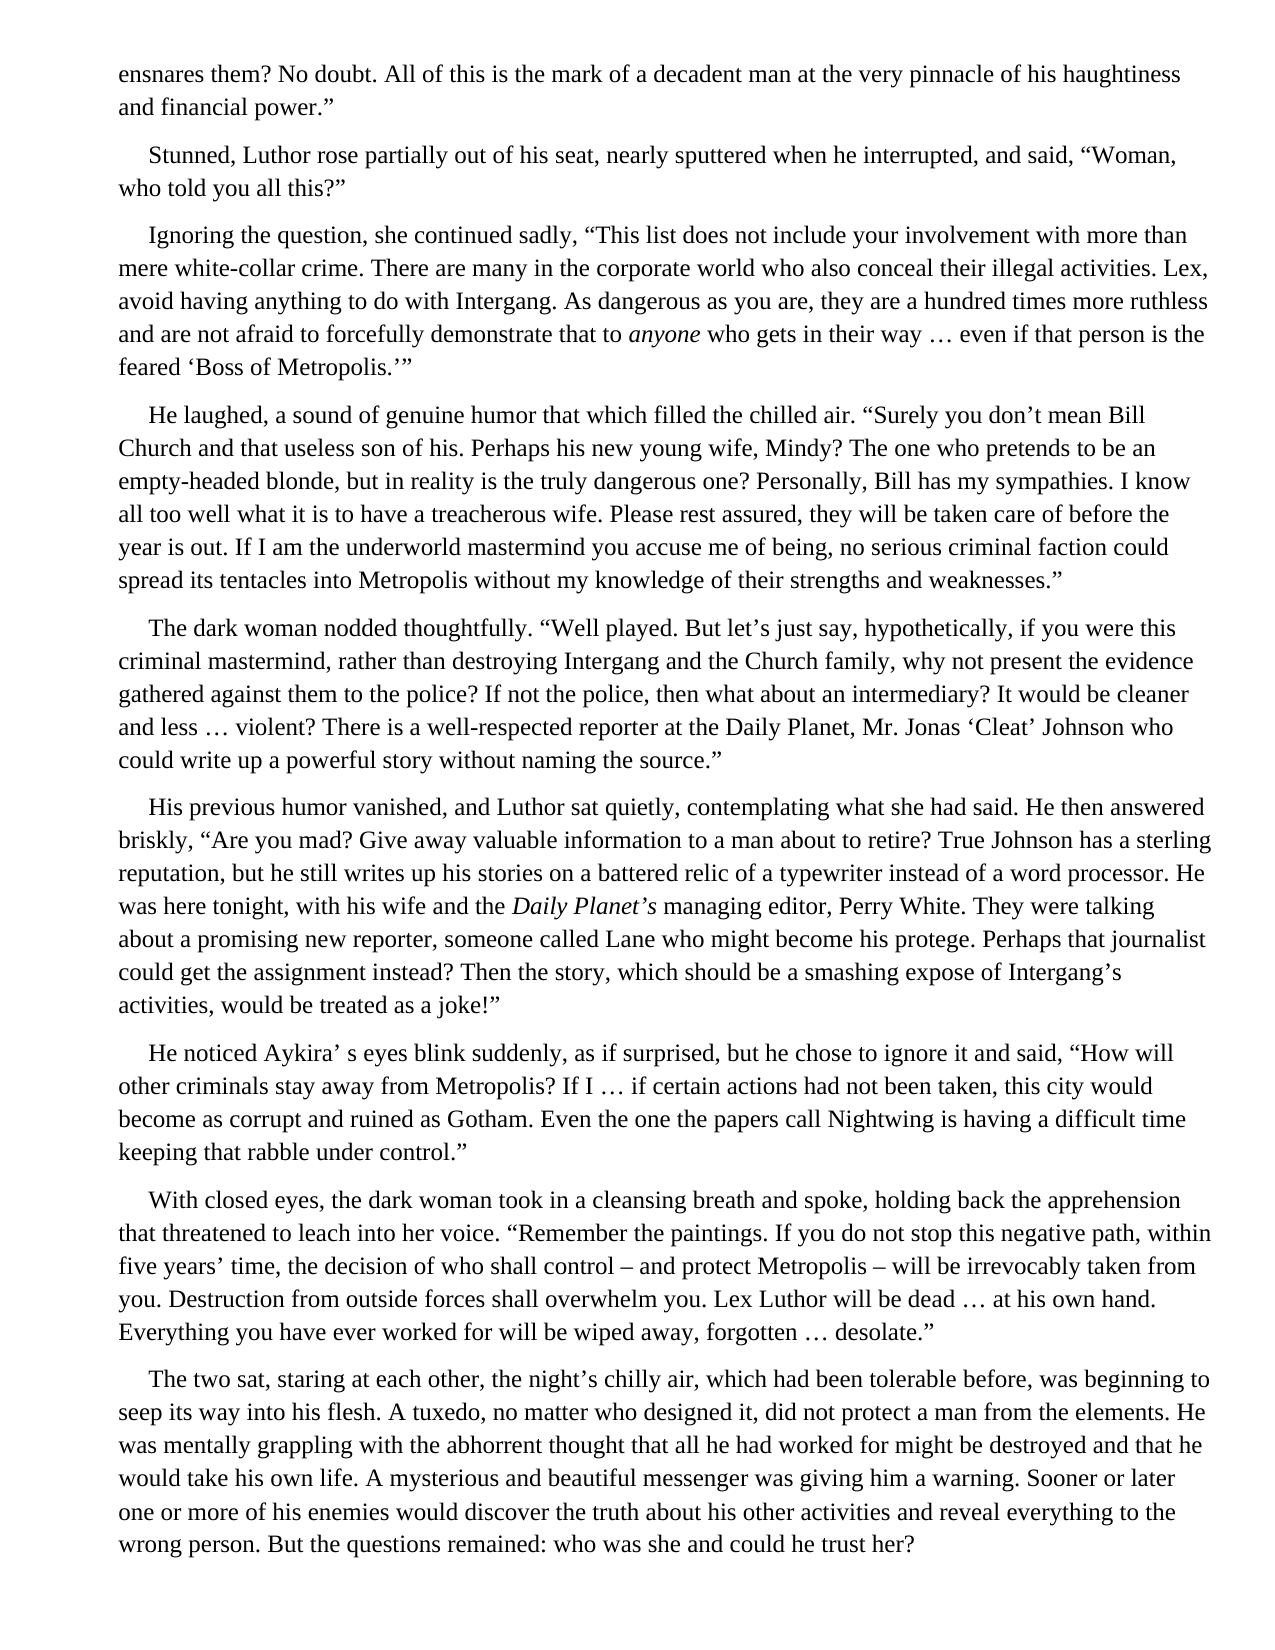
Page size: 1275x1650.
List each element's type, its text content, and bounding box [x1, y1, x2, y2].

text With closed eyes, the dark woman took in a cleansing breath and spoke, holding back the apprehension that threatened to leach into her voice. “Remember the paintings. If you do not stop this negative path, within five years’ time, the decision of who shall control – and protect Metropolis – will be irrevocably taken from you. Destruction from outside forces shall overwhelm you. Lex Luthor will be dead … at his own hand. Everything you have ever worked for will be wiped away, forgotten … desolate.” [118, 1185, 1216, 1346]
text The two sat, staring at each other, the night’s chilly air, which had been tolerable before, was beginning to seep its way into his flesh. A tuxedo, no matter who designed it, did not protect a man from the elements. He was mentally grappling with the abhorrent thought that all he had worked for might be destroyed and that he would take his own life. A mysterious and beautiful messenger was giving him a warning. Sooner or later one or more of his enemies would discover the truth about his other activities and reveal everything to the wrong person. But the questions remained: who was she and could he trust her? [118, 1364, 1216, 1558]
text He laughed, a sound of genuine humor that which filled the chilled air. “Surely you don’t mean Bill Church and that useless son of his. Perhaps his new young wife, Mindy? The one who pretends to be an empty-headed blonde, but in reality is the truly dangerous one? Personally, Bill has my sympathies. I know all too well what it is to have a treacherous wife. Please rest assured, they will be taken care of before the year is out. If I am the underworld mastermind you accuse me of being, no serious criminal faction could spread its tentacles into Metropolis without my knowledge of their strengths and weaknesses.” [118, 400, 1216, 594]
text The dark woman nodded thoughtfully. “Well played. But let’s just say, hypothetically, if you were this criminal mastermind, rather than destroying Intergang and the Church family, why not present the evidence gathered against them to the police? If not the police, then what about an intermediary? It would be cleaner and less … violent? There is a well-respected reporter at the Daily Planet, Mr. Jonas ‘Cleat’ Johnson who could write up a powerful story without naming the source.” [118, 613, 1216, 773]
text Stunned, Luthor rose partially out of his seat, nearly sputtered when he interrupted, and said, “Woman, who told you all this?” [118, 140, 1216, 201]
text His previous humor vanished, and Luthor sat quietly, contemplating what she had said. He then answered briskly, “Are you mad? Give away valuable information to a man about to retire? True Johnson has a sterling reputation, but he still writes up his stories on a battered relic of a typewriter instead of a word processor. He was here tonight, with his wife and the Daily Planet’s managing editor, Perry White. They were talking about a promising new reporter, someone called Lane who might become his protege. Perhaps that journalist could get the assignment instead? Then the story, which should be a smashing expose of Intergang’s activities, would be treated as a joke!” [118, 792, 1216, 1019]
text Ignoring the question, she continued sadly, “This list does not include your involvement with more than mere white-collar crime. There are many in the corporate world who also conceal their illegal activities. Lex, avoid having anything to do with Intergang. As dangerous as you are, they are a hundred times more ruthless and are not afraid to forcefully demonstrate that to anyone who gets in their way … even if that person is the feared ‘Boss of Metropolis.’” [118, 220, 1216, 381]
text He noticed Aykira’ s eyes blink suddenly, as if surprised, but he chose to ignore it and said, “How will other criminals stay away from Metropolis? If I … if certain actions had not been taken, this city would become as corrupt and ruined as Gotham. Even the one the papers call Nightwing is having a difficult time keeping that rabble under control.” [118, 1038, 1216, 1166]
text ensnares them? No doubt. All of this is the mark of a decadent man at the very pinnacle of his haughtiness and financial power.” [118, 59, 1216, 121]
